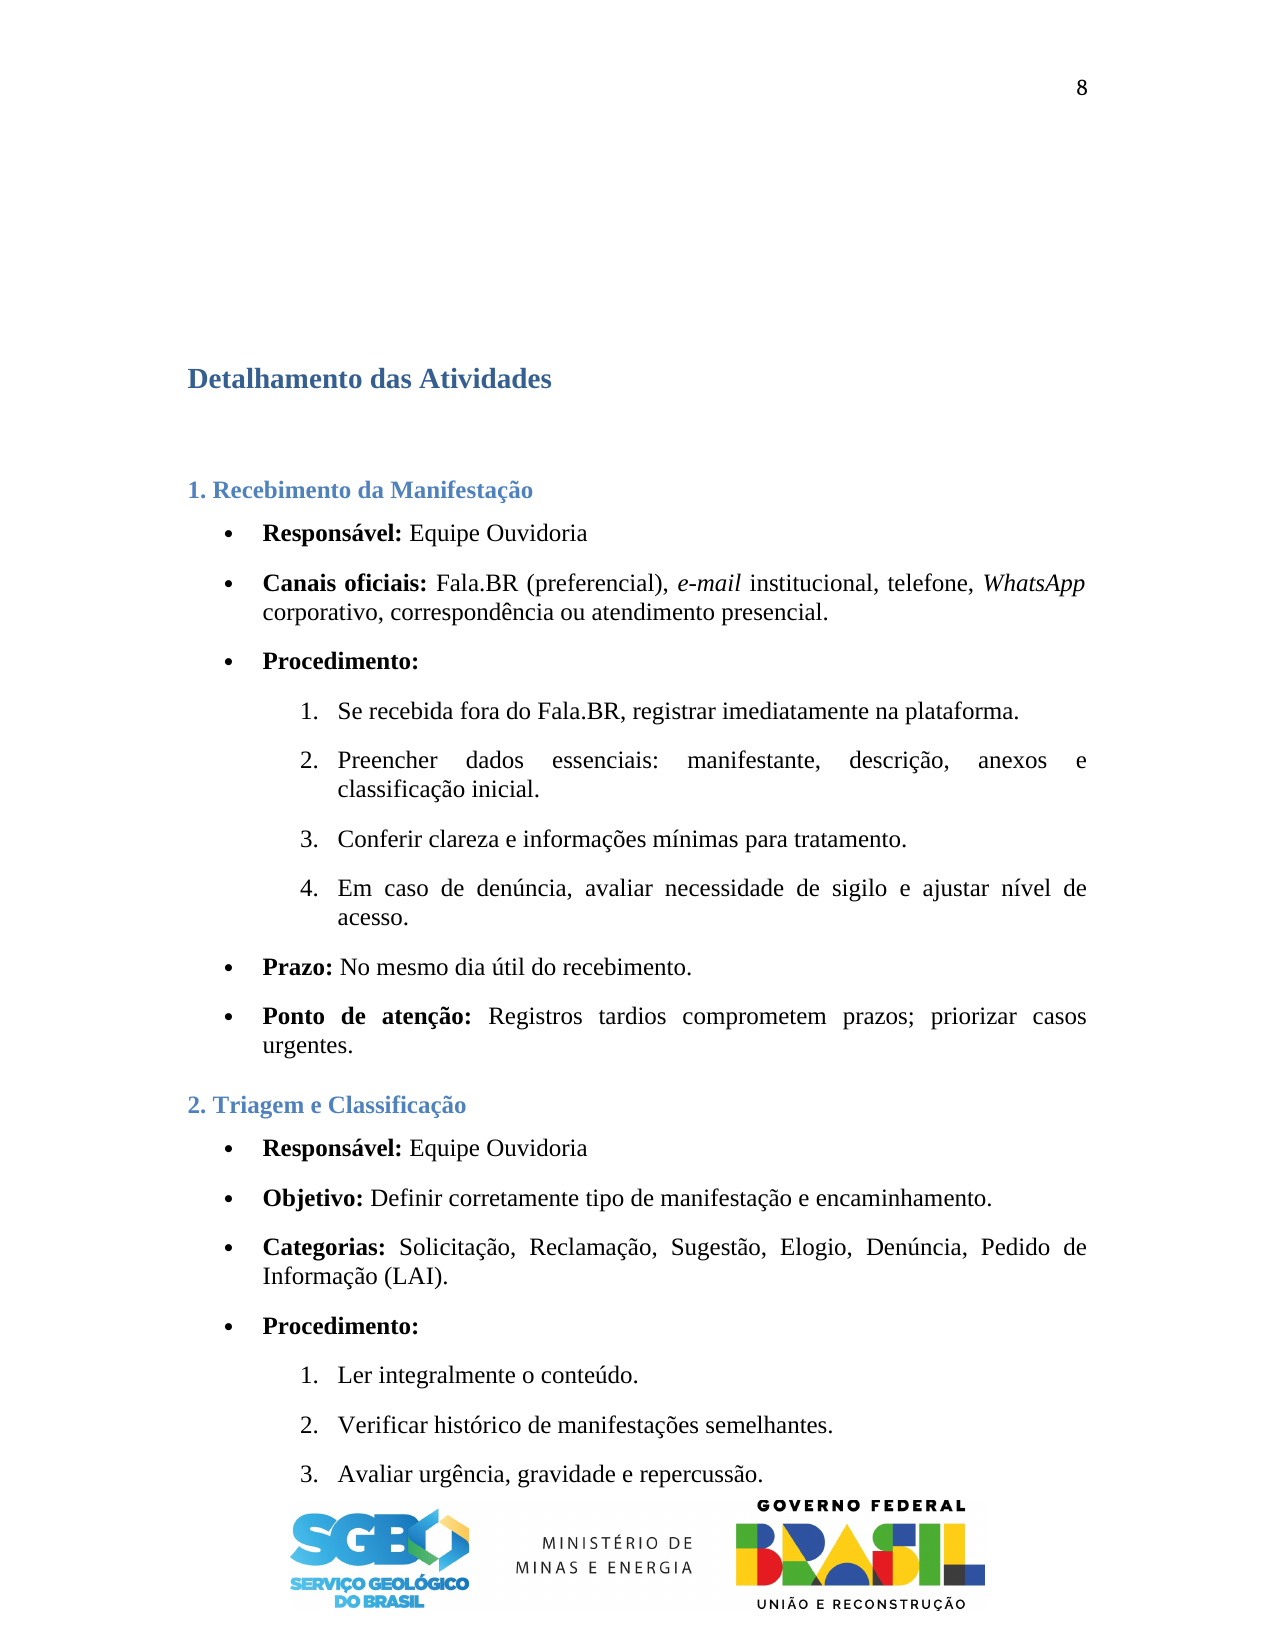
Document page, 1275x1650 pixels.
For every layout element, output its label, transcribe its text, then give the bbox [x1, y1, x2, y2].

subtitle 1. Recebimento da Manifestação [187, 475, 1087, 503]
list Responsável: Equipe Ouvidoria [225, 1133, 1087, 1162]
list Ponto de atenção: Registros tardios comprometem prazos; priorizar casos urgentes. [225, 1001, 1087, 1059]
subtitle 2. Triagem e Classificação [187, 1090, 1087, 1119]
list Ler integralmente o conteúdo. [300, 1360, 1087, 1389]
list Procedimento: [225, 1311, 1087, 1339]
list Conferir clareza e informações mínimas para tratamento. [300, 824, 1087, 852]
list Prazo: No mesmo dia útil do recebimento. [225, 952, 1087, 980]
list Preencher dados essenciais: manifestante, descrição, anexos e classificação inicial. [300, 745, 1087, 803]
list Categorias: Solicitação, Reclamação, Sugestão, Elogio, Denúncia, Pedido de Informação (LAI). [225, 1232, 1087, 1290]
subtitle Detalhamento das Atividades [187, 362, 1087, 395]
list Avaliar urgência, gravidade e repercussão. [300, 1459, 1087, 1488]
list Canais oficiais: Fala.BR (preferencial), e-mail institucional, telefone, WhatsApp corporativo, correspondência ou atendimento presencial. [225, 568, 1087, 625]
list Verificar histórico de manifestações semelhantes. [300, 1410, 1087, 1439]
list Se recebida fora do Fala.BR, registrar imediatamente na plataforma. [300, 696, 1087, 724]
list Objetivo: Definir corretamente tipo de manifestação e encaminhamento. [225, 1183, 1087, 1212]
list Responsável: Equipe Ouvidoria [225, 518, 1087, 547]
list Procedimento: [225, 646, 1087, 675]
list Em caso de denúncia, avaliar necessidade de sigilo e ajustar nível de acesso. [300, 873, 1087, 931]
